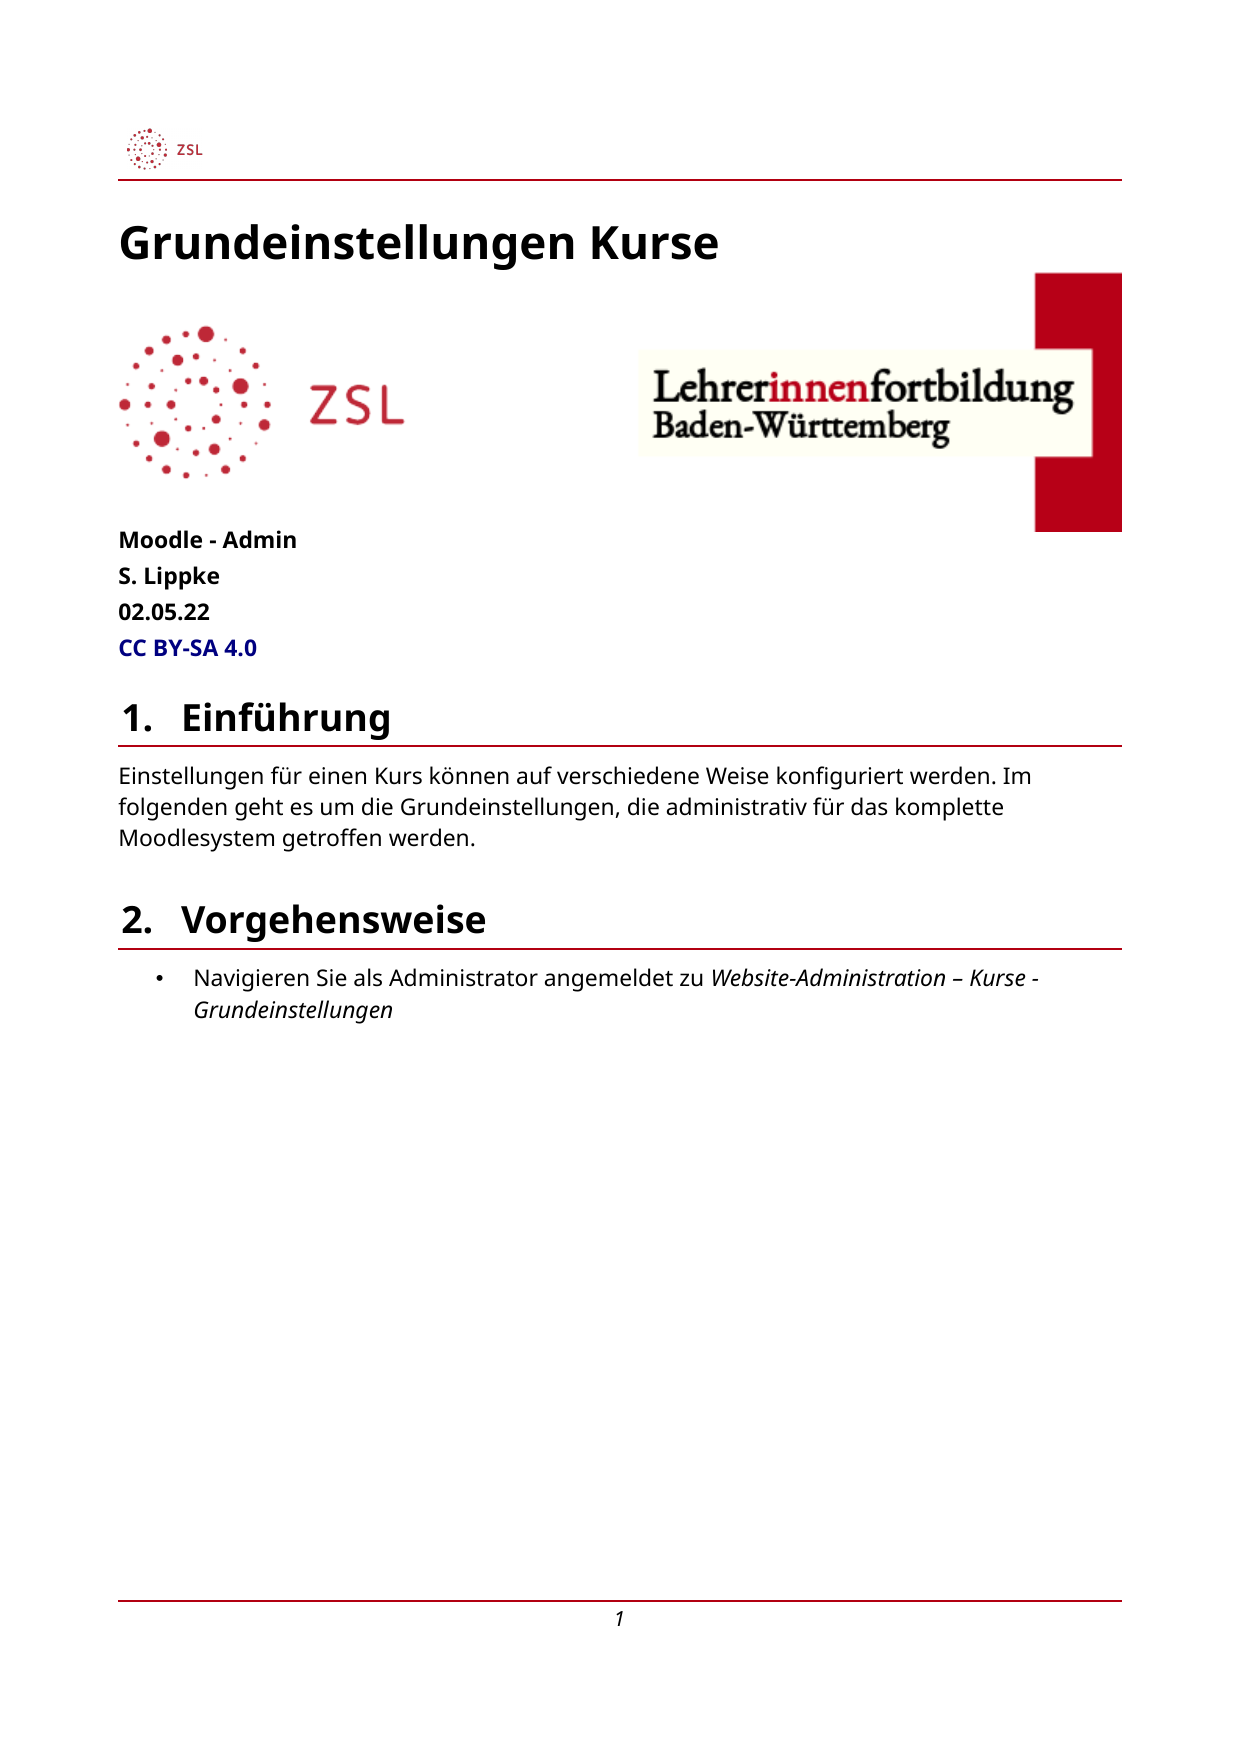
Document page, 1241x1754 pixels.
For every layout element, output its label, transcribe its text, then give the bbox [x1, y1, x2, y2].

title Grundeinstellungen Kurse [118, 210, 1122, 273]
table_header Moodle - Admin S. Lippke 02.05.22 CC BY-SA 4.0 [118, 273, 1122, 663]
subtitle Vorgehensweise [118, 891, 1122, 948]
text Einstellungen für einen Kurs können auf verschiedene Weise konfiguriert werden. Im folgenden geht es um die Grundeinstellungen, die administrativ für das komplette Moodlesystem getroffen werden. [118, 760, 1122, 853]
picture [127, 128, 203, 170]
list Navigieren Sie als Administrator angemeldet zu Website-Administration – Kurse - Grundeinstellungen [156, 962, 1122, 1025]
subtitle Einführung [118, 688, 1122, 745]
